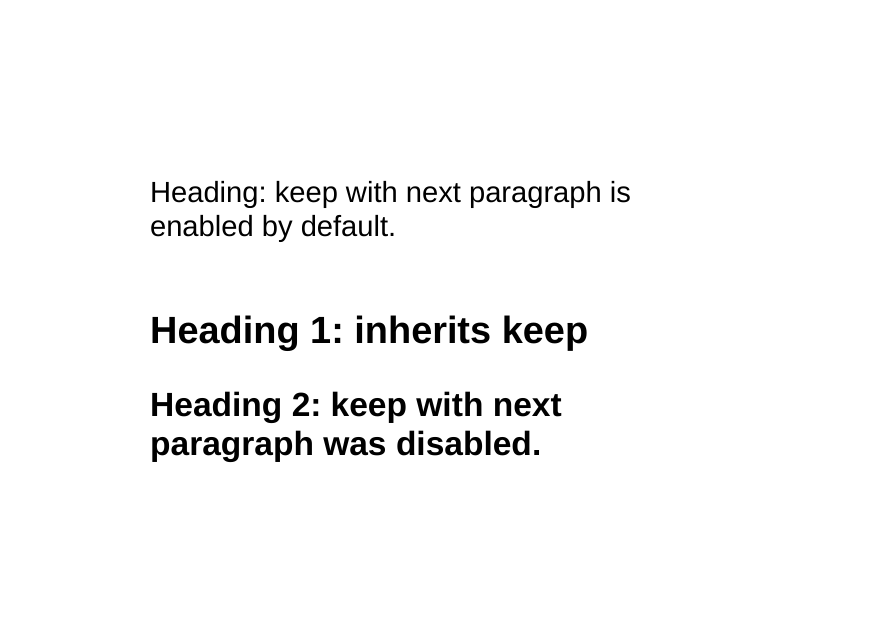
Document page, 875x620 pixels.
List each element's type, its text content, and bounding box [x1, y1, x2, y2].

subtitle Heading: keep with next paragraph is enabled by default. [150, 175, 724, 242]
subtitle Heading 2: keep with next paragraph was disabled. [150, 385, 724, 463]
subtitle Heading 1: inherits keep [150, 308, 724, 352]
